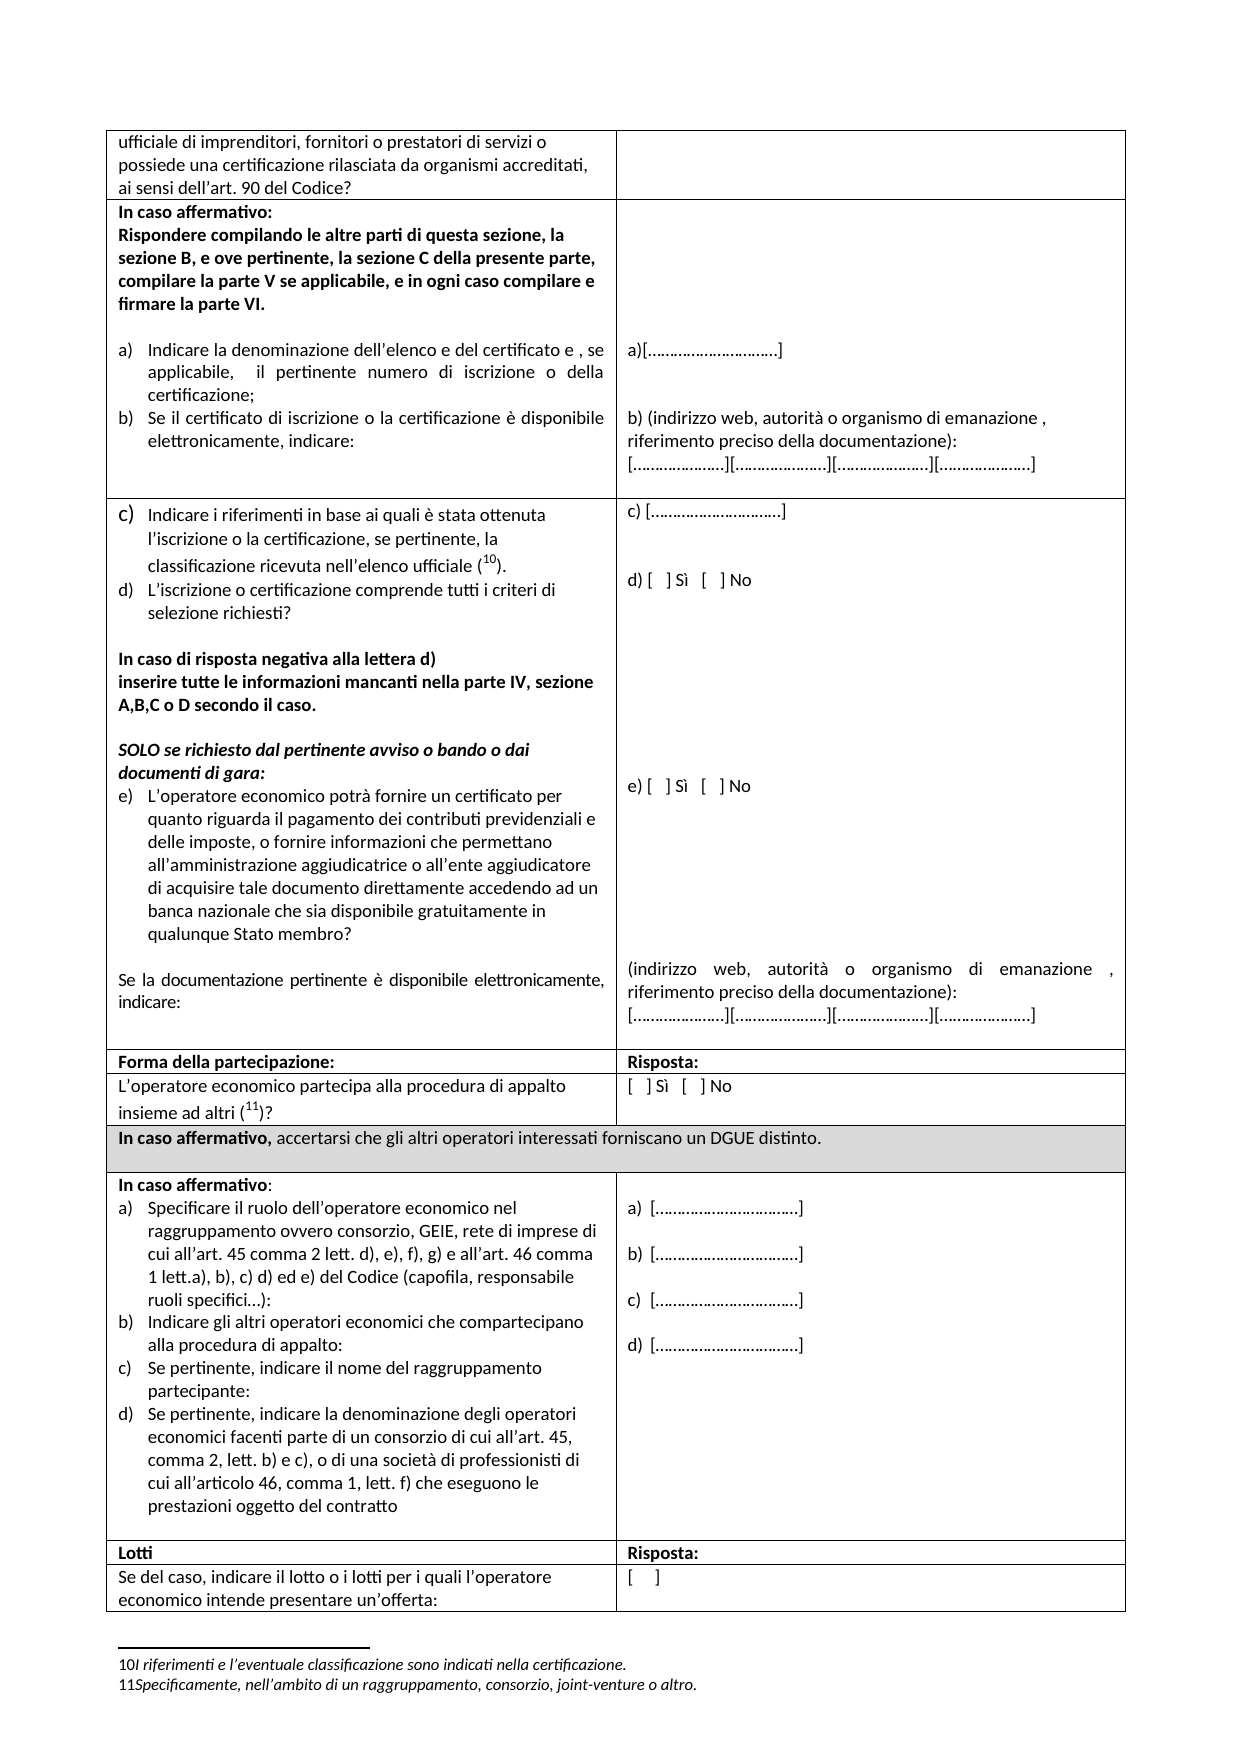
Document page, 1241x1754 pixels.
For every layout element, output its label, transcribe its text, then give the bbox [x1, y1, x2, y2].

table_cell [……………………………] [……………………………] [……………………………] [……………………………] [617, 1173, 1125, 1540]
table_cell ufficiale di imprenditori, fornitori o prestatori di servizi o possiede una certificazione rilasciata da organismi accreditati, ai sensi dell’art. 90 del Codice? [107, 131, 616, 199]
table_cell In caso affermativo, accertarsi che gli altri operatori interessati forniscano un DGUE distinto. [107, 1126, 1125, 1172]
table_cell Forma della partecipazione: [107, 1050, 616, 1073]
table_cell c) […………………………] d) [ ] Sì [ ] No e) [ ] Sì [ ] No (indirizzo web, autorità o organismo di emanazione , riferimento preciso della documentazione): […………………][…………………][…………………][…………………] [617, 499, 1125, 1049]
table_cell [ ] Sì [ ] No [617, 1074, 1125, 1125]
table_cell Indicare i riferimenti in base ai quali è stata ottenuta l’iscrizione o la certificazione, se pertinente, la classificazione ricevuta nell’elenco ufficiale (). L’iscrizione o certificazione comprende tutti i criteri di selezione richiesti? In caso di risposta negativa alla lettera d) inserire tutte le informazioni mancanti nella parte IV, sezione A,B,C o D secondo il caso. SOLO se richiesto dal pertinente avviso o bando o dai documenti di gara: L’operatore economico potrà fornire un certificato per quanto riguarda il pagamento dei contributi previdenziali e delle imposte, o fornire informazioni che permettano all’amministrazione aggiudicatrice o all’ente aggiudicatore di acquisire tale documento direttamente accedendo ad un banca nazionale che sia disponibile gratuitamente in qualunque Stato membro? Se la documentazione pertinente è disponibile elettronicamente, indicare: [107, 499, 616, 1049]
table_cell [ ] [617, 1565, 1125, 1611]
table_cell Se del caso, indicare il lotto o i lotti per i quali l’operatore economico intende presentare un’offerta: [107, 1565, 616, 1611]
table_cell In caso affermativo: Rispondere compilando le altre parti di questa sezione, la sezione B, e ove pertinente, la sezione C della presente parte, compilare la parte V se applicabile, e in ogni caso compilare e firmare la parte VI. Indicare la denominazione dell’elenco e del certificato e , se applicabile, il pertinente numero di iscrizione o della certificazione; Se il certificato di iscrizione o la certificazione è disponibile elettronicamente, indicare: [107, 200, 616, 498]
table_cell Risposta: [617, 1050, 1125, 1073]
table_cell [617, 131, 1125, 199]
table_cell Risposta: [617, 1541, 1125, 1564]
table_cell L’operatore economico partecipa alla procedura di appalto insieme ad altri ()? [107, 1074, 616, 1125]
table_cell Lotti [107, 1541, 616, 1564]
table_cell In caso affermativo: Specificare il ruolo dell’operatore economico nel raggruppamento ovvero consorzio, GEIE, rete di imprese di cui all’art. 45 comma 2 lett. d), e), f), g) e all’art. 46 comma 1 lett.a), b), c) d) ed e) del Codice (capofila, responsabile ruoli specifici…): Indicare gli altri operatori economici che compartecipano alla procedura di appalto: Se pertinente, indicare il nome del raggruppamento partecipante: Se pertinente, indicare la denominazione degli operatori economici facenti parte di un consorzio di cui all’art. 45, comma 2, lett. b) e c), o di una società di professionisti di cui all’articolo 46, comma 1, lett. f) che eseguono le prestazioni oggetto del contratto [107, 1173, 616, 1540]
table_cell a)[…………………………] b) (indirizzo web, autorità o organismo di emanazione , riferimento preciso della documentazione): […………………][…………………][…………………][…………………] [617, 200, 1125, 498]
